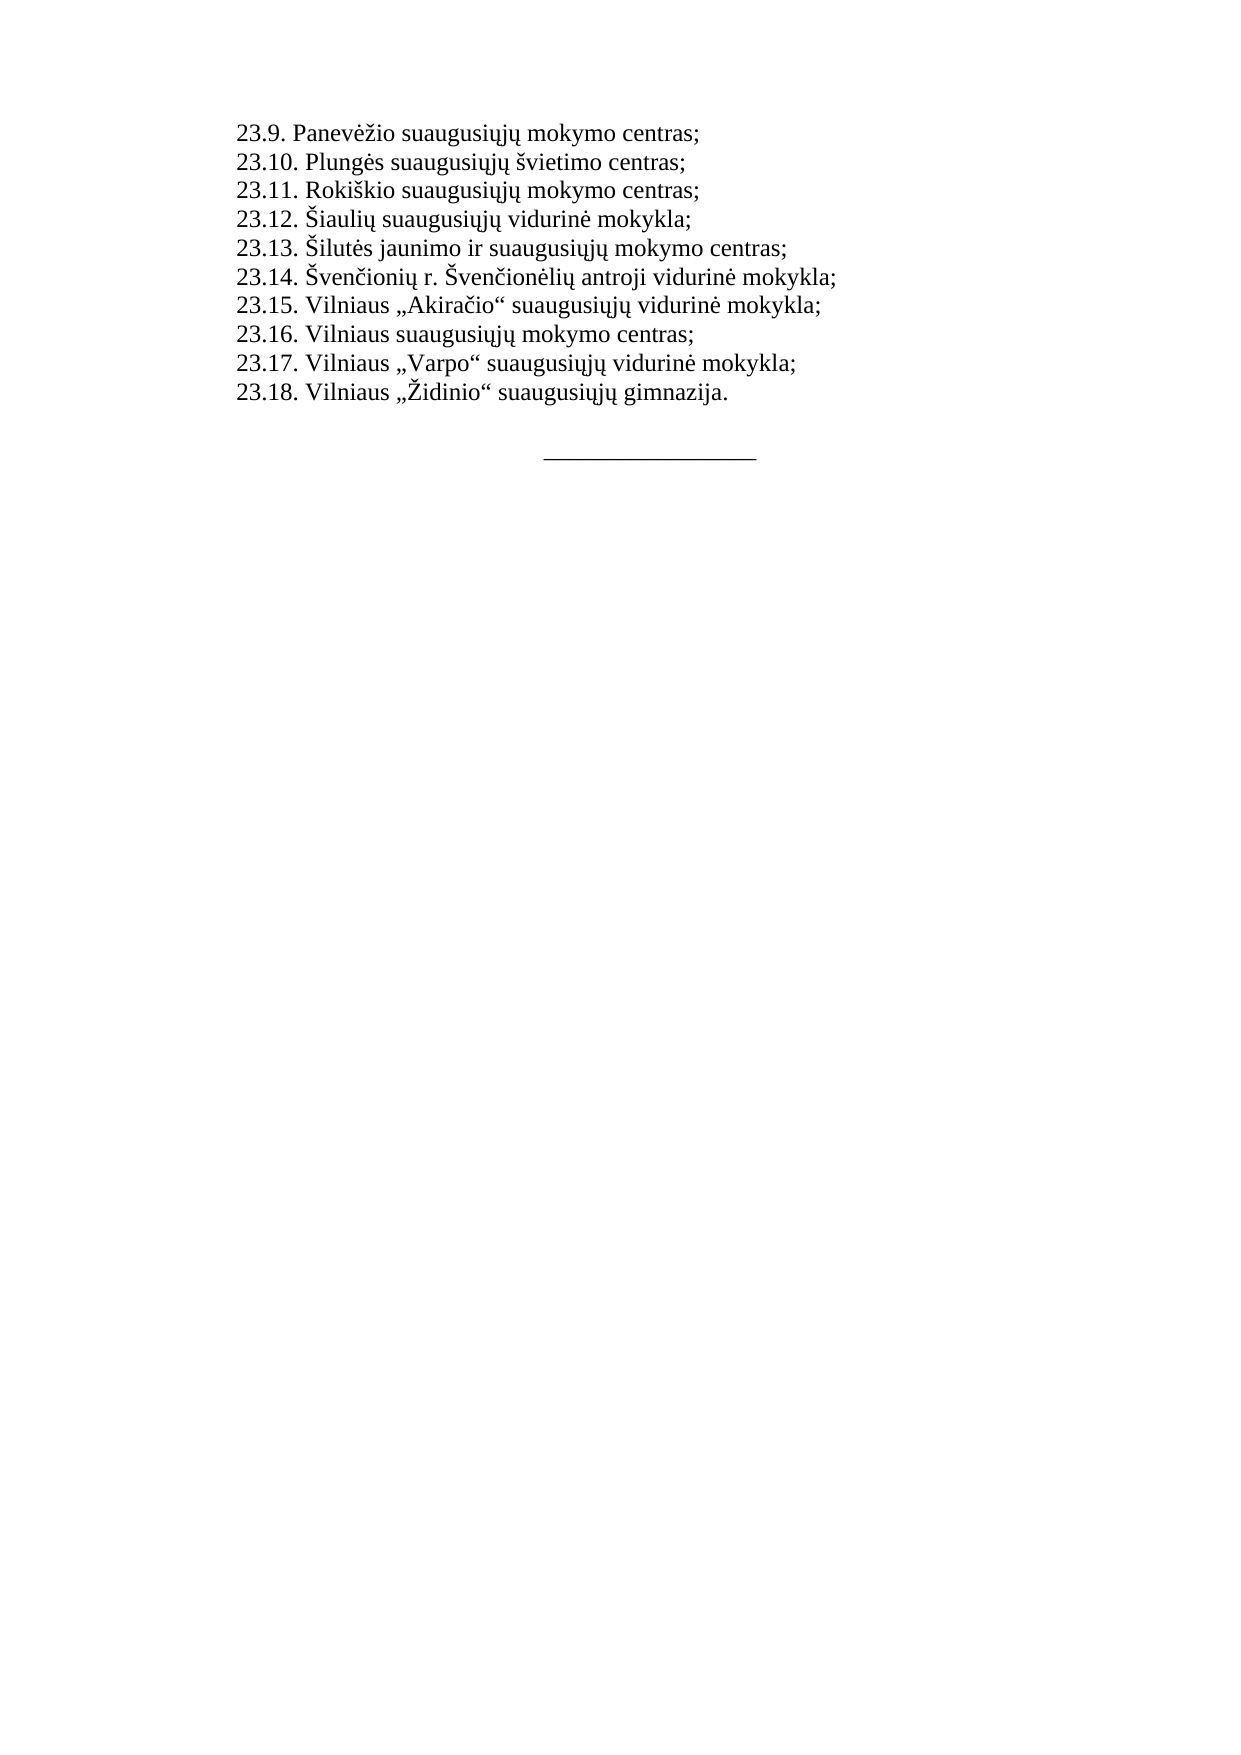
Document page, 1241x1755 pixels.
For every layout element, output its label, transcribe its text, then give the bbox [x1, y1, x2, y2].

text 23.10. Plungės suaugusiųjų švietimo centras; [177, 147, 1122, 176]
text 23.17. Vilniaus „Varpo“ suaugusiųjų vidurinė mokykla; [177, 348, 1122, 377]
text 23.18. Vilniaus „Židinio“ suaugusiųjų gimnazija. [177, 377, 1122, 406]
text 23.16. Vilniaus suaugusiųjų mokymo centras; [177, 319, 1122, 348]
text 23.13. Šilutės jaunimo ir suaugusiųjų mokymo centras; [177, 233, 1122, 262]
text 23.11. Rokiškio suaugusiųjų mokymo centras; [177, 176, 1122, 204]
text 23.9. Panevėžio suaugusiųjų mokymo centras; [177, 118, 1122, 147]
text 23.15. Vilniaus „Akiračio“ suaugusiųjų vidurinė mokykla; [177, 291, 1122, 319]
text 23.14. Švenčionių r. Švenčionėlių antroji vidurinė mokykla; [177, 262, 1122, 291]
text 23.12. Šiaulių suaugusiųjų vidurinė mokykla; [177, 204, 1122, 233]
text _________________ [177, 434, 1122, 463]
